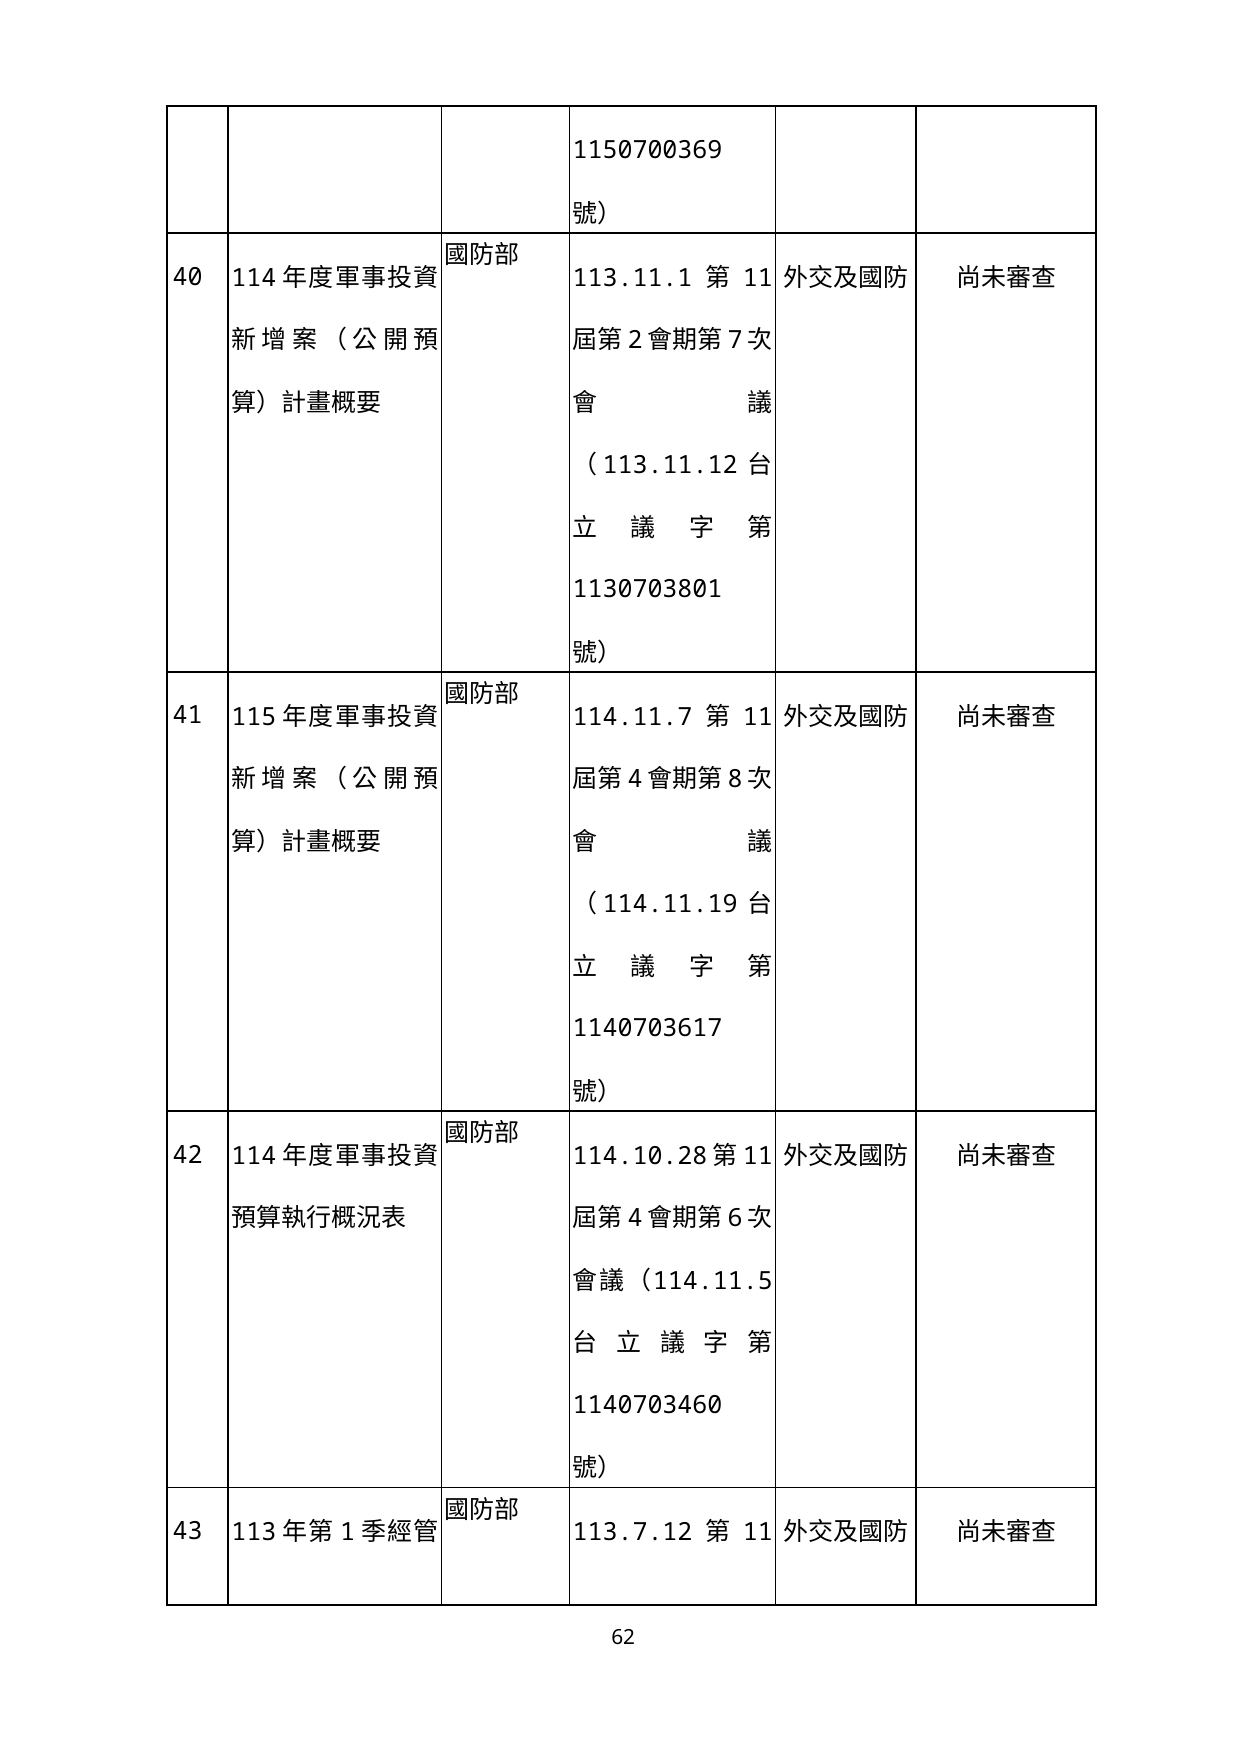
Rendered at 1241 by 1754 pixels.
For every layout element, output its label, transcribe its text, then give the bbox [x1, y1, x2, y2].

table_cell 113年第1季經管 [229, 1488, 441, 1604]
table_cell [168, 673, 227, 1110]
table_cell 尚未審查 [917, 234, 1095, 671]
table_cell 尚未審查 [917, 1488, 1095, 1604]
table_cell 114.10.28第11屆第4會期第6次會議（114.11.5台立議字第1140703460號） [570, 1112, 775, 1487]
table_cell 國防部 [442, 1488, 569, 1604]
table_cell [229, 107, 441, 232]
table_cell 115年度軍事投資新增案（公開預算）計畫概要 [229, 673, 441, 1110]
table_cell [168, 234, 227, 671]
table_cell 國防部 [442, 673, 569, 1110]
table_cell 外交及國防 [776, 673, 915, 1110]
table_cell [168, 1112, 227, 1487]
table_cell 外交及國防 [776, 1112, 915, 1487]
table_cell 外交及國防 [776, 1488, 915, 1604]
table_cell 1150700369號） [570, 107, 775, 232]
table_cell 尚未審查 [917, 673, 1095, 1110]
table_cell [776, 107, 915, 232]
table_cell [168, 1488, 227, 1604]
table_cell 114年度軍事投資新增案（公開預算）計畫概要 [229, 234, 441, 671]
table_cell 國防部 [442, 234, 569, 671]
table_cell 114.11.7第11屆第4會期第8次會議（114.11.19台立議字第1140703617號） [570, 673, 775, 1110]
table_cell 國防部 [442, 1112, 569, 1487]
table_cell [917, 107, 1095, 232]
table_cell 外交及國防 [776, 234, 915, 671]
table_cell 113.7.12第11 [570, 1488, 775, 1604]
table_cell 尚未審查 [917, 1112, 1095, 1487]
table_cell [168, 107, 227, 232]
table_cell [442, 107, 569, 232]
table_cell 113.11.1第11屆第2會期第7次會議（113.11.12台立議字第1130703801號） [570, 234, 775, 671]
table_cell 114年度軍事投資預算執行概況表 [229, 1112, 441, 1487]
